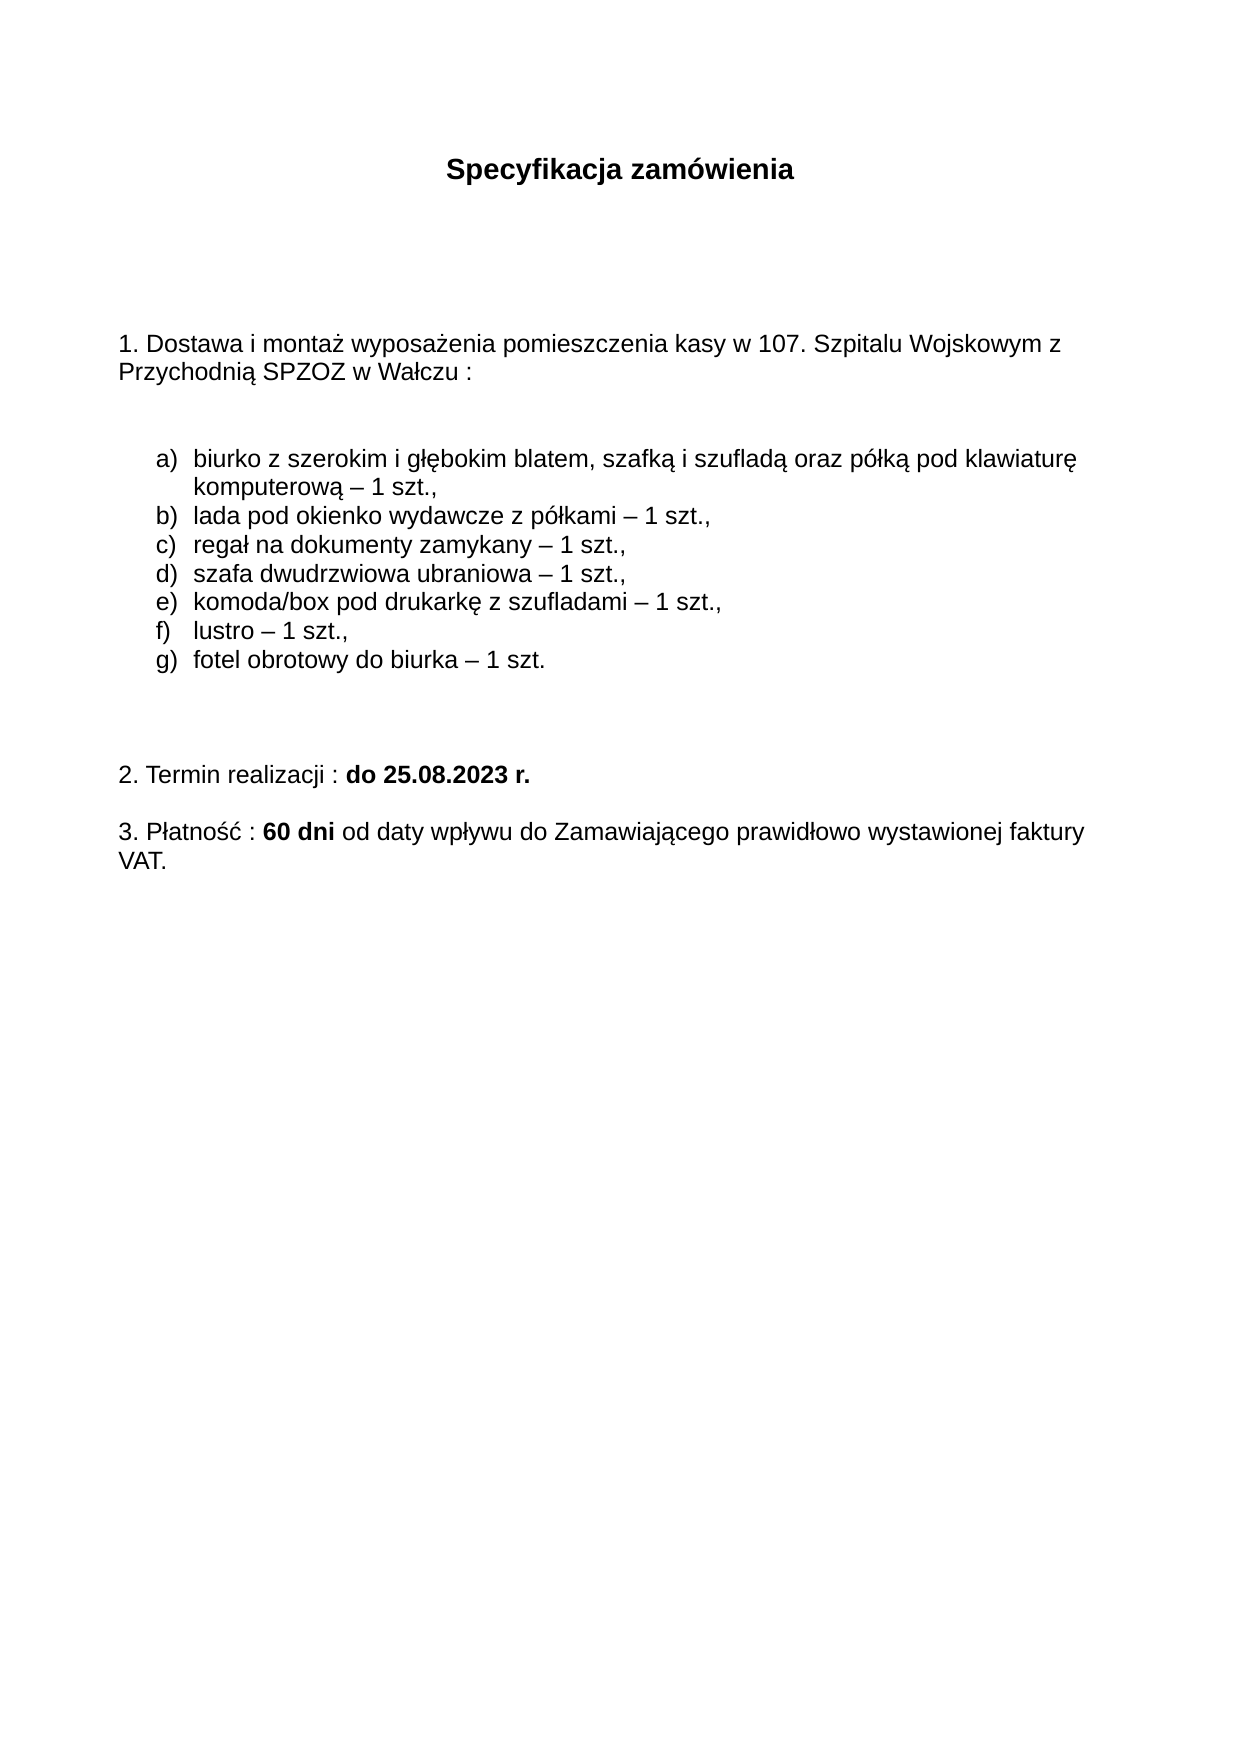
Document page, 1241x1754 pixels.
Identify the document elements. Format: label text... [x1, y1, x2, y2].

list biurko z szerokim i głębokim blatem, szafką i szufladą oraz półką pod klawiaturę komputerową – 1 szt., [156, 444, 1122, 501]
list lustro – 1 szt., [156, 616, 1122, 645]
list szafa dwudrzwiowa ubraniowa – 1 szt., [156, 559, 1122, 587]
list lada pod okienko wydawcze z półkami – 1 szt., [156, 501, 1122, 530]
text 2. Termin realizacji : do 25.08.2023 r. [118, 760, 1122, 789]
text 3. Płatność : 60 dni od daty wpływu do Zamawiającego prawidłowo wystawionej faktury VAT. [118, 817, 1122, 875]
text 1. Dostawa i montaż wyposażenia pomieszczenia kasy w 107. Szpitalu Wojskowym z Przychodnią SPZOZ w Wałczu : [118, 329, 1122, 386]
list komoda/box pod drukarkę z szufladami – 1 szt., [156, 587, 1122, 616]
list fotel obrotowy do biurka – 1 szt. [156, 645, 1122, 674]
list regał na dokumenty zamykany – 1 szt., [156, 530, 1122, 559]
text Specyfikacja zamówienia [118, 152, 1122, 185]
